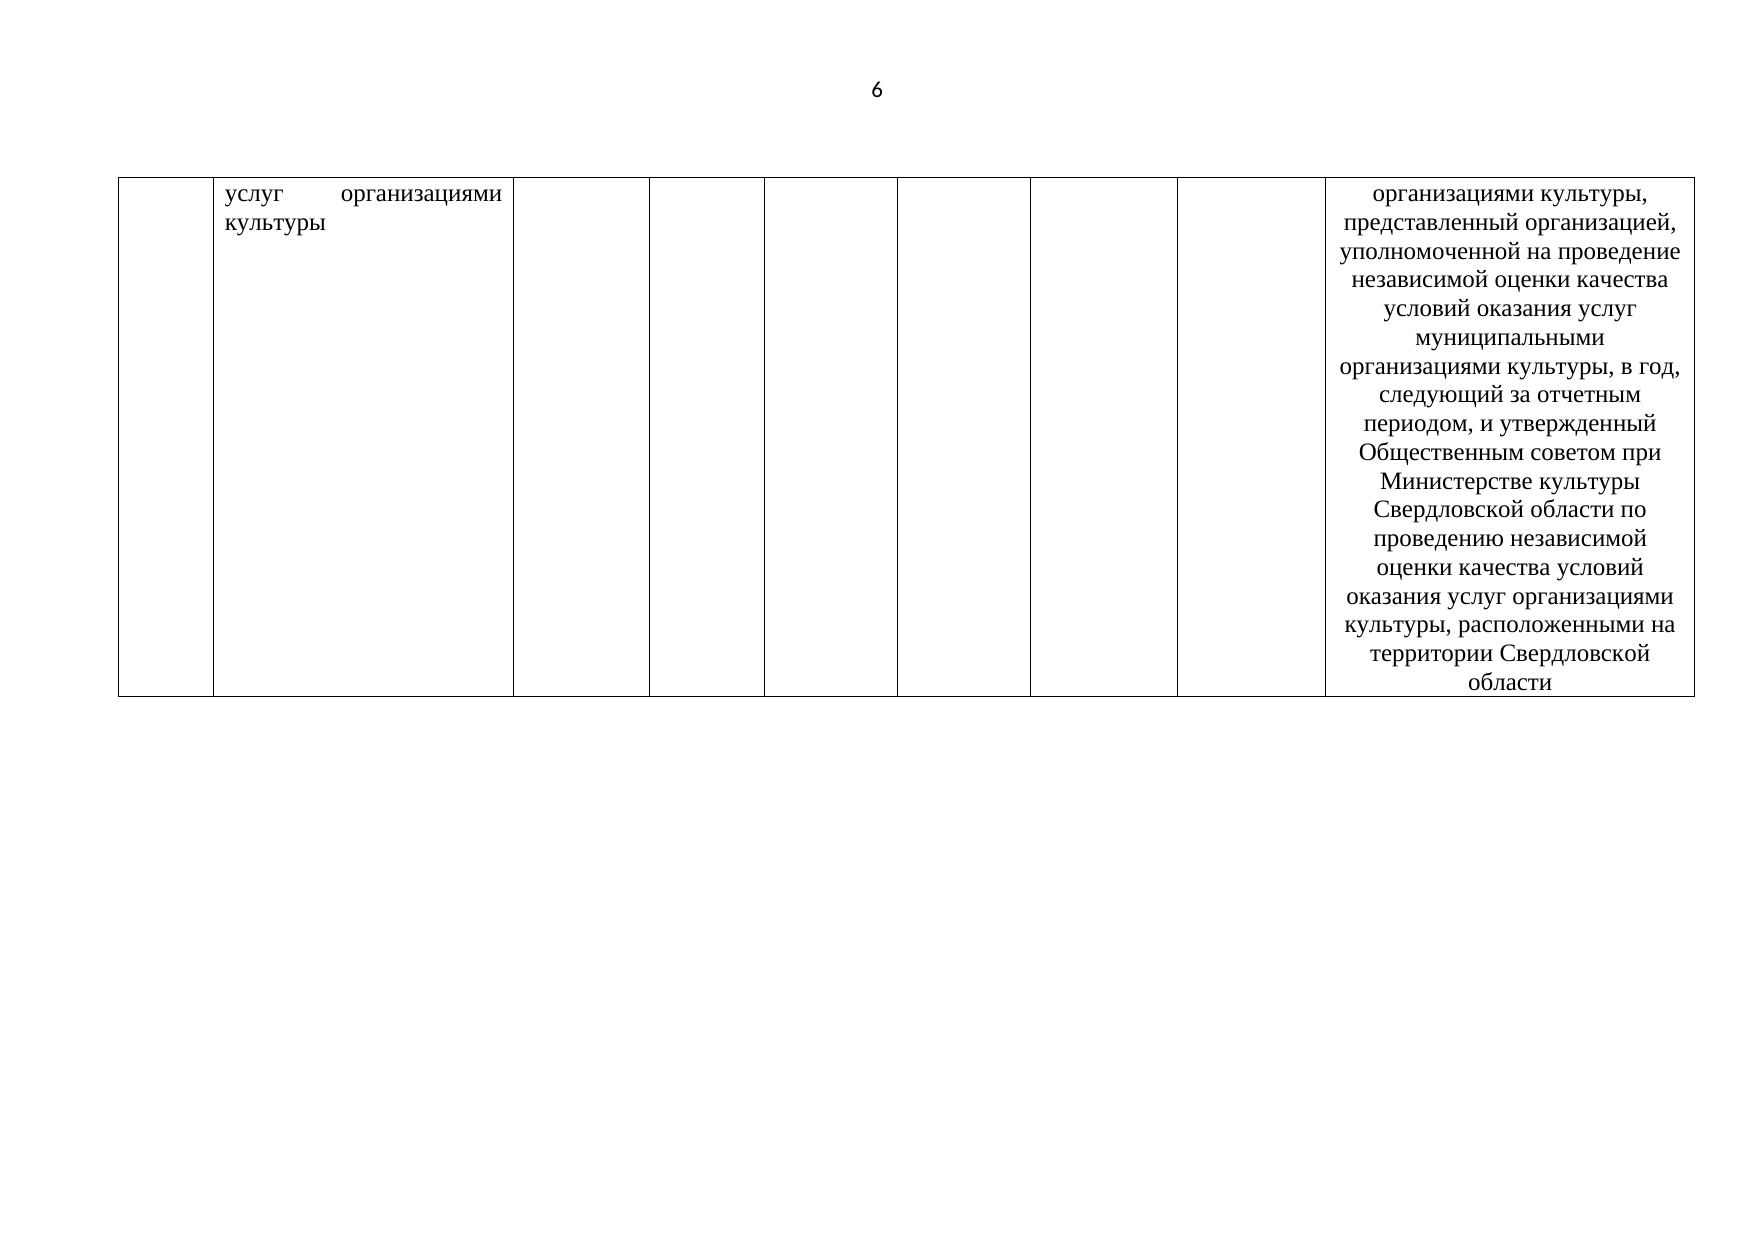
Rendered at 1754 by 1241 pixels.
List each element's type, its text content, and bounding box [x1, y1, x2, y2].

table_cell [1031, 178, 1177, 696]
table_cell [650, 178, 764, 696]
table_cell [119, 178, 213, 696]
table_cell услуг организациями культуры [214, 178, 513, 696]
table_cell [898, 178, 1030, 696]
table_cell организациями культуры, представленный организацией, уполномоченной на проведение независимой оценки качества условий оказания услуг муниципальными организациями культуры, в год, следующий за отчетным периодом, и утвержденный Общественным советом при Министерстве культуры Свердловской области по проведению независимой оценки качества условий оказания услуг организациями культуры, расположенными на территории Свердловской области [1326, 178, 1694, 696]
table_cell [1178, 178, 1325, 696]
table_cell [765, 178, 897, 696]
table_cell [514, 178, 649, 696]
